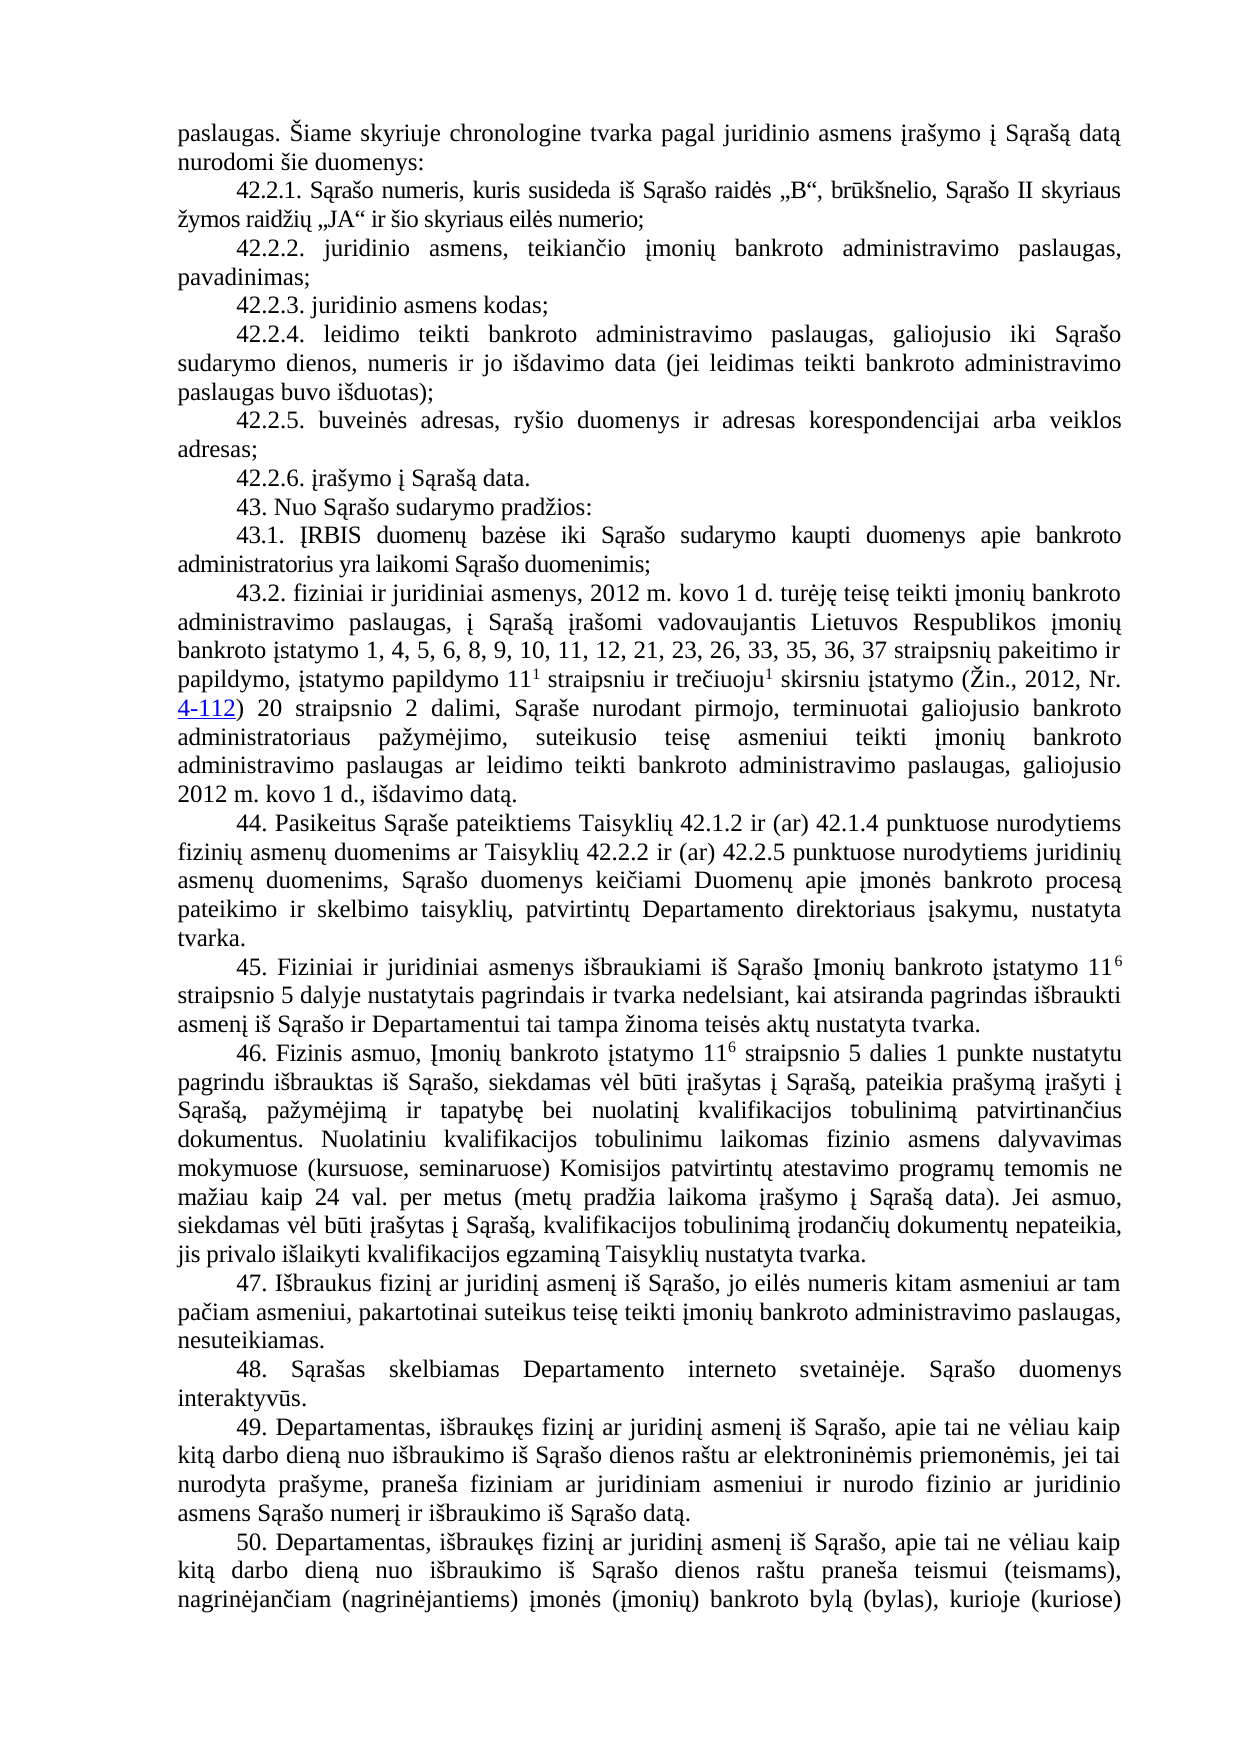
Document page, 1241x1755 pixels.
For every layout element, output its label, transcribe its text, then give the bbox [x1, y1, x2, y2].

text 48. Sąrašas skelbiamas Departamento interneto svetainėje. Sąrašo duomenys interaktyvūs. [177, 1354, 1122, 1412]
text 42.2.4. leidimo teikti bankroto administravimo paslaugas, galiojusio iki Sąrašo sudarymo dienos, numeris ir jo išdavimo data (jei leidimas teikti bankroto administravimo paslaugas buvo išduotas); [177, 319, 1122, 406]
text 42.2.1. Sąrašo numeris, kuris susideda iš Sąrašo raidės „B“, brūkšnelio, Sąrašo II skyriaus žymos raidžių „JA“ ir šio skyriaus eilės numerio; [177, 176, 1122, 233]
text 47. Išbraukus fizinį ar juridinį asmenį iš Sąrašo, jo eilės numeris kitam asmeniui ar tam pačiam asmeniui, pakartotinai suteikus teisę teikti įmonių bankroto administravimo paslaugas, nesuteikiamas. [177, 1268, 1122, 1354]
text 43.2. fiziniai ir juridiniai asmenys, 2012 m. kovo 1 d. turėję teisę teikti įmonių bankroto administravimo paslaugas, į Sąrašą įrašomi vadovaujantis Lietuvos Respublikos įmonių bankroto įstatymo 1, 4, 5, 6, 8, 9, 10, 11, 12, 21, 23, 26, 33, 35, 36, 37 straipsnių pakeitimo ir papildymo, įstatymo papildymo 111 straipsniu ir trečiuoju1 skirsniu įstatymo (Žin., 2012, Nr. 4-112) 20 straipsnio 2 dalimi, Sąraše nurodant pirmojo, terminuotai galiojusio bankroto administratoriaus pažymėjimo, suteikusio teisę asmeniui teikti įmonių bankroto administravimo paslaugas ar leidimo teikti bankroto administravimo paslaugas, galiojusio 2012 m. kovo 1 d., išdavimo datą. [177, 578, 1122, 808]
text 50. Departamentas, išbraukęs fizinį ar juridinį asmenį iš Sąrašo, apie tai ne vėliau kaip kitą darbo dieną nuo išbraukimo iš Sąrašo dienos raštu praneša teismui (teismams), nagrinėjančiam (nagrinėjantiems) įmonės (įmonių) bankroto bylą (bylas), kurioje (kuriose) [177, 1527, 1122, 1613]
text 42.2.6. įrašymo į Sąrašą data. [177, 463, 1122, 492]
text 49. Departamentas, išbraukęs fizinį ar juridinį asmenį iš Sąrašo, apie tai ne vėliau kaip kitą darbo dieną nuo išbraukimo iš Sąrašo dienos raštu ar elektroninėmis priemonėmis, jei tai nurodyta prašyme, praneša fiziniam ar juridiniam asmeniui ir nurodo fizinio ar juridinio asmens Sąrašo numerį ir išbraukimo iš Sąrašo datą. [177, 1412, 1122, 1527]
text 45. Fiziniai ir juridiniai asmenys išbraukiami iš Sąrašo Įmonių bankroto įstatymo 116 straipsnio 5 dalyje nustatytais pagrindais ir tvarka nedelsiant, kai atsiranda pagrindas išbraukti asmenį iš Sąrašo ir Departamentui tai tampa žinoma teisės aktų nustatyta tvarka. [177, 952, 1122, 1038]
text 46. Fizinis asmuo, Įmonių bankroto įstatymo 116 straipsnio 5 dalies 1 punkte nustatytu pagrindu išbrauktas iš Sąrašo, siekdamas vėl būti įrašytas į Sąrašą, pateikia prašymą įrašyti į Sąrašą, pažymėjimą ir tapatybę bei nuolatinį kvalifikacijos tobulinimą patvirtinančius dokumentus. Nuolatiniu kvalifikacijos tobulinimu laikomas fizinio asmens dalyvavimas mokymuose (kursuose, seminaruose) Komisijos patvirtintų atestavimo programų temomis ne mažiau kaip 24 val. per metus (metų pradžia laikoma įrašymo į Sąrašą data). Jei asmuo, siekdamas vėl būti įrašytas į Sąrašą, kvalifikacijos tobulinimą įrodančių dokumentų nepateikia, jis privalo išlaikyti kvalifikacijos egzaminą Taisyklių nustatyta tvarka. [177, 1038, 1122, 1268]
text 43.1. ĮRBIS duomenų bazėse iki Sąrašo sudarymo kaupti duomenys apie bankroto administratorius yra laikomi Sąrašo duomenimis; [177, 521, 1122, 578]
text 42.2.5. buveinės adresas, ryšio duomenys ir adresas korespondencijai arba veiklos adresas; [177, 406, 1122, 463]
text 42.2.3. juridinio asmens kodas; [177, 291, 1122, 319]
text 44. Pasikeitus Sąraše pateiktiems Taisyklių 42.1.2 ir (ar) 42.1.4 punktuose nurodytiems fizinių asmenų duomenims ar Taisyklių 42.2.2 ir (ar) 42.2.5 punktuose nurodytiems juridinių asmenų duomenims, Sąrašo duomenys keičiami Duomenų apie įmonės bankroto procesą pateikimo ir skelbimo taisyklių, patvirtintų Departamento direktoriaus įsakymu, nustatyta tvarka. [177, 808, 1122, 952]
text paslaugas. Šiame skyriuje chronologine tvarka pagal juridinio asmens įrašymo į Sąrašą datą nurodomi šie duomenys: [177, 118, 1122, 176]
text 43. Nuo Sąrašo sudarymo pradžios: [177, 492, 1122, 521]
text 42.2.2. juridinio asmens, teikiančio įmonių bankroto administravimo paslaugas, pavadinimas; [177, 233, 1122, 291]
